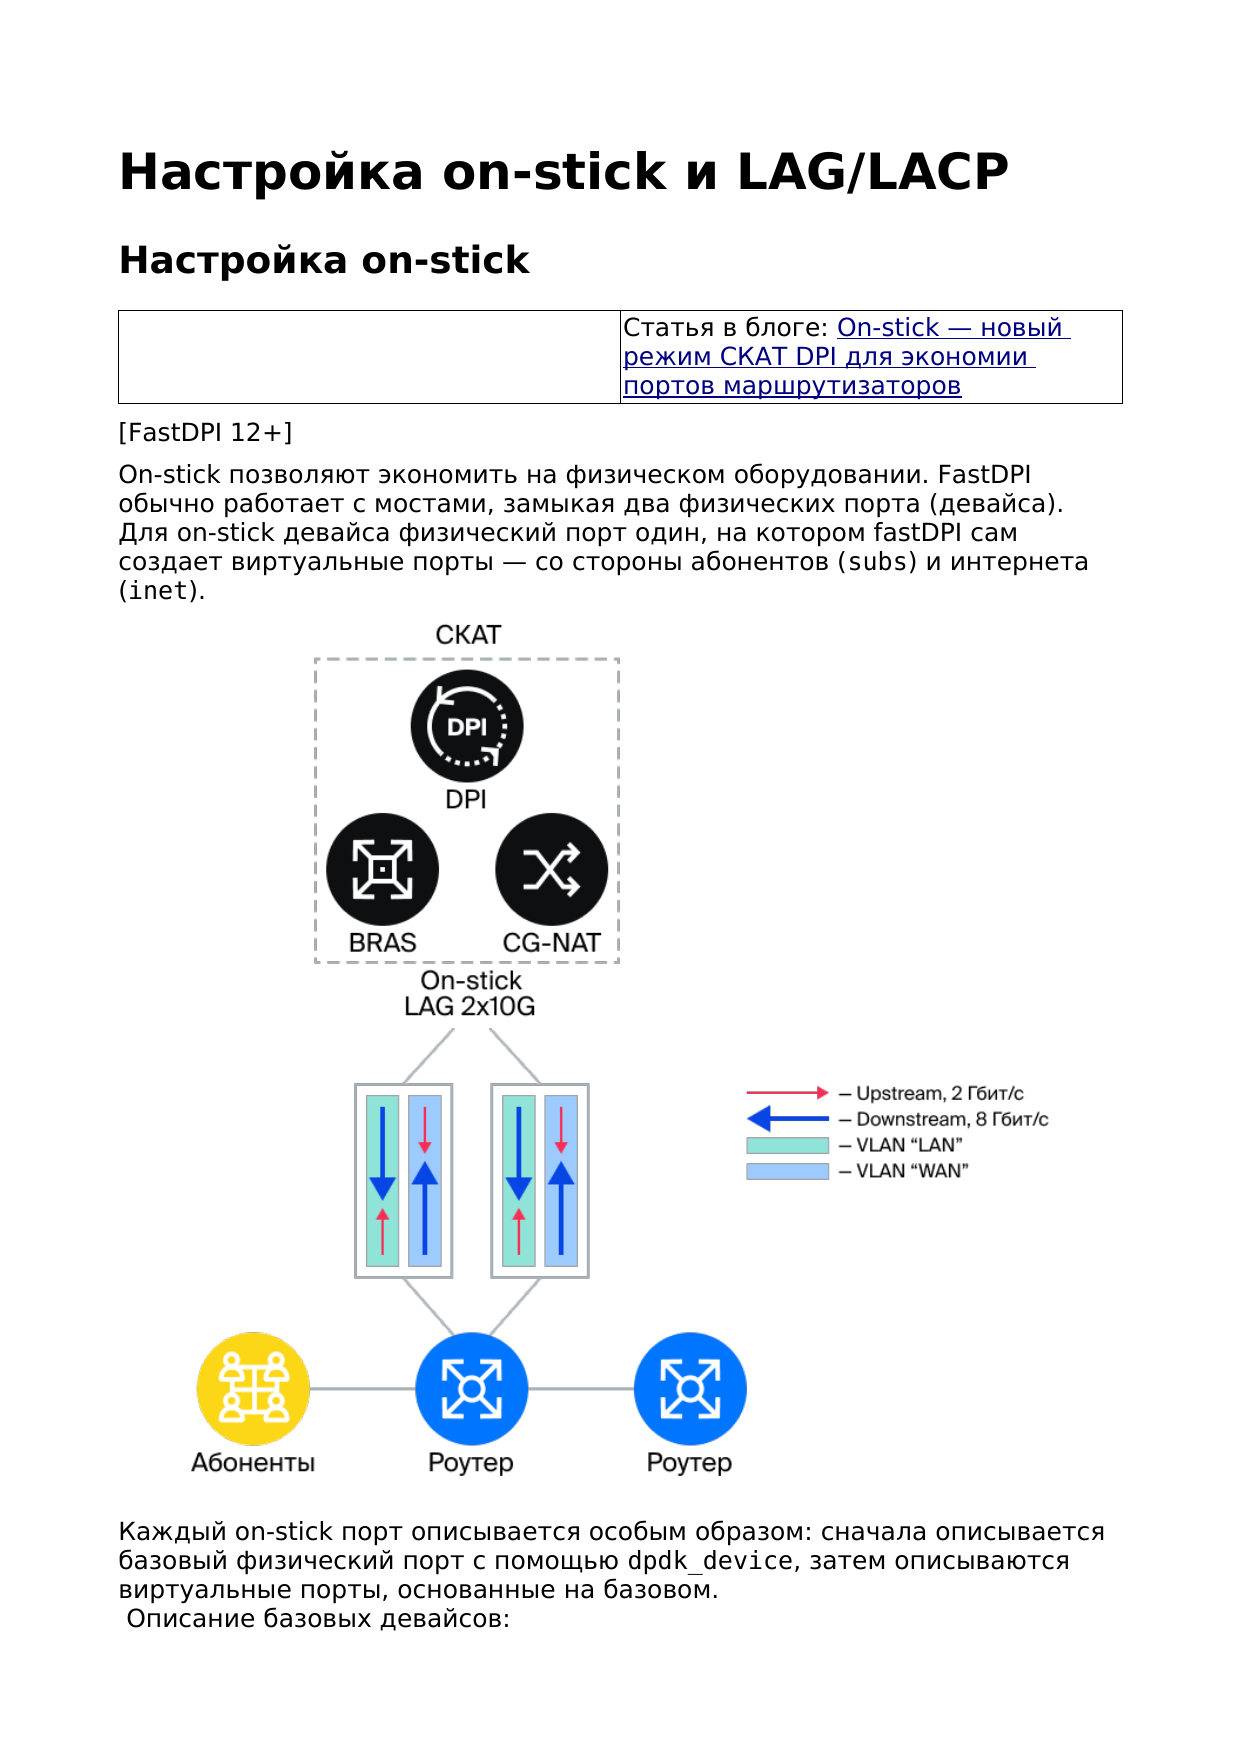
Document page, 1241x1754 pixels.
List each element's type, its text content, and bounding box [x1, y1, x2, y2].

picture [190, 618, 1050, 1476]
subtitle Настройка on-stick и LAG/LACP [118, 143, 1122, 201]
subtitle Настройка on-stick [118, 239, 1122, 282]
table_header Статья в блоге: On-stick — новый режим СКАТ DPI для экономии портов маршрутизаторов [621, 311, 1122, 403]
table_header [119, 311, 620, 403]
text Каждый оn-stick порт описывается особым образом: сначала описывается базовый физический порт с помощью dpdk_device, затем описываются виртуальные порты, основанные на базовом. Описание базовых девайсов: [118, 1517, 1122, 1633]
text [FastDPI 12+] [118, 418, 1122, 447]
text On-stick позволяют экономить на физическом оборудовании. FastDPI обычно работает с мостами, замыкая два физических порта (девайса). Для on-stick девайса физический порт один, на котором fastDPI сам создает виртуальные порты — со стороны абонентов (subs) и интернета (inet). [118, 460, 1122, 606]
